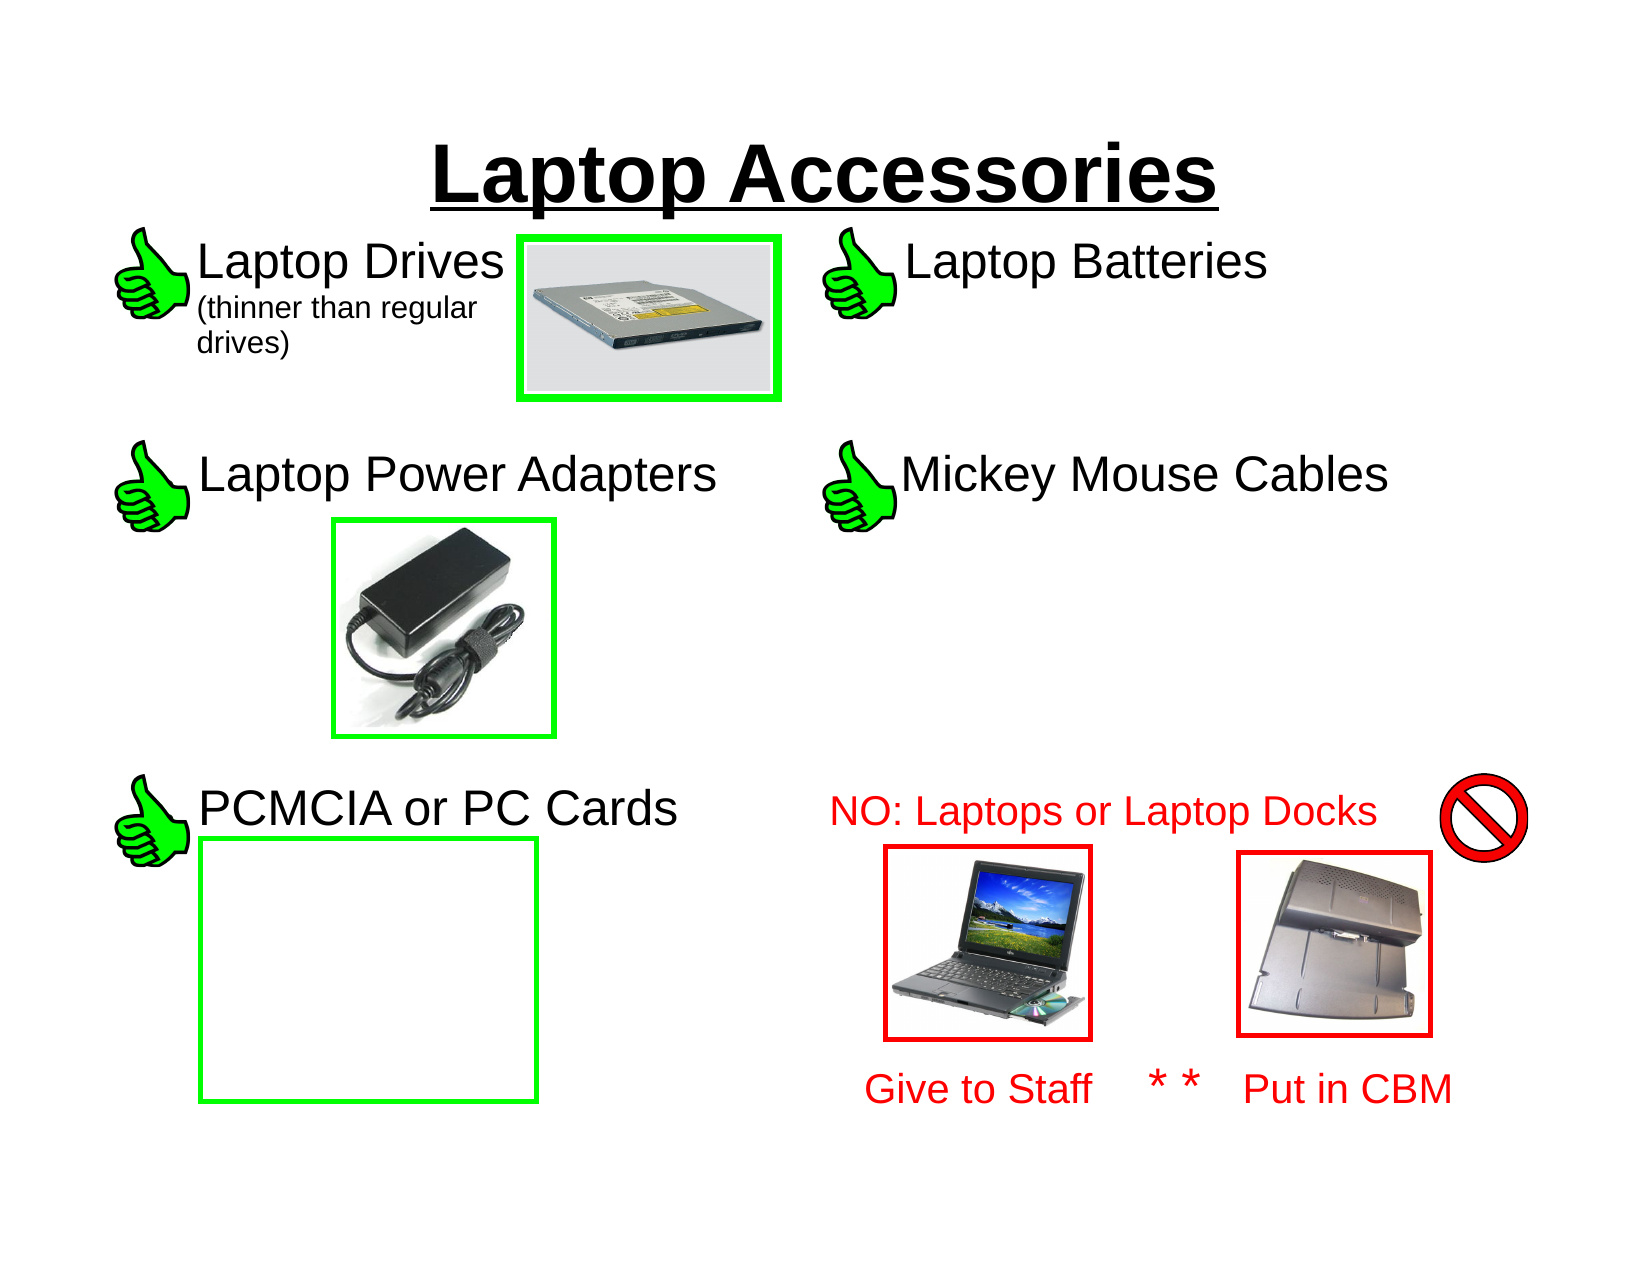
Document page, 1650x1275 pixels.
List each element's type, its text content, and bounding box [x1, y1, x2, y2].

table_cell Mickey Mouse Cables [825, 438, 1532, 773]
picture [1439, 773, 1529, 863]
table_cell Laptop Power Adapters [117, 438, 825, 773]
picture [339, 525, 549, 731]
picture [112, 224, 194, 329]
table_cell PCMCIA or PC Cards [117, 773, 825, 1119]
table_header Laptop Accessories [117, 118, 1532, 225]
picture [527, 245, 771, 391]
table_cell NO: Laptops or Laptop Docks Give to Staff * * Put in CBM [825, 773, 1532, 1119]
picture [112, 437, 194, 542]
picture [820, 437, 901, 542]
picture [1244, 858, 1425, 1030]
picture [891, 852, 1085, 1035]
table_cell Laptop Batteries [825, 225, 1532, 438]
picture [820, 224, 901, 329]
picture [112, 771, 194, 877]
table_cell Laptop Drives (thinner than regular drives) [117, 225, 825, 438]
